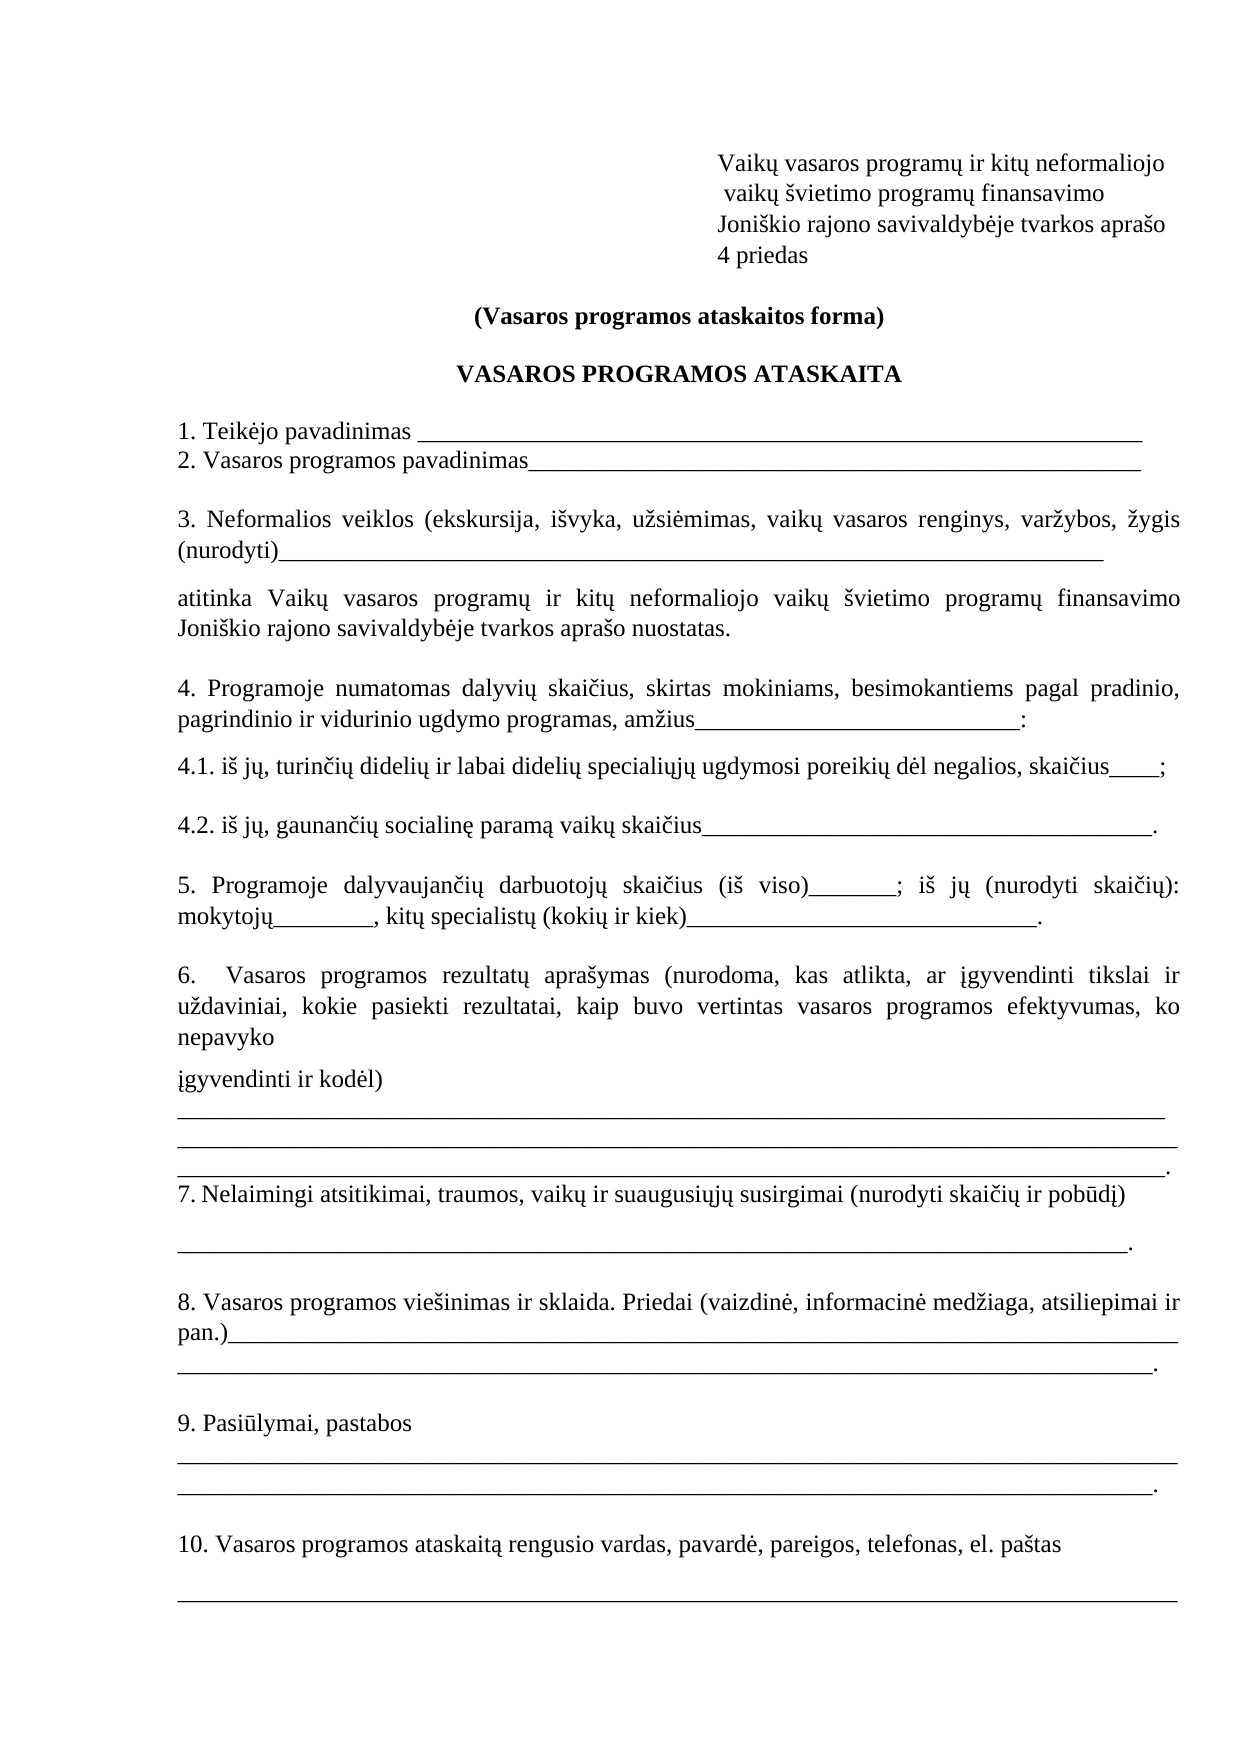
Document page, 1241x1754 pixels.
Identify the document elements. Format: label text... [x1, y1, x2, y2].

text 4.2. iš jų, gaunančių socialinę paramą vaikų skaičius____________________________________. [177, 811, 1181, 839]
text atitinka Vaikų vasaros programų ir kitų neformaliojo vaikų švietimo programų finansavimo Joniškio rajono savivaldybėje tvarkos aprašo nuostatas. [177, 583, 1181, 642]
text (Vasaros programos ataskaitos forma) [177, 301, 1181, 330]
text 9. Pasiūlymai, pastabos ______________________________________________________________________________________________________________________________________________________________. [177, 1408, 1181, 1498]
text ____________________________________________________________________________. [177, 1227, 1181, 1256]
text 1. Teikėjo pavadinimas __________________________________________________________ [177, 416, 1181, 445]
text 6. Vasaros programos rezultatų aprašymas (nurodoma, kas atlikta, ar įgyvendinti tikslai ir uždaviniai, kokie pasiekti rezultatai, kaip buvo vertintas vasaros programos efektyvumas, ko nepavyko [177, 960, 1181, 1051]
text 7. Nelaimingi atsitikimai, traumos, vaikų ir suaugusiųjų susirgimai (nurodyti skaičių ir pobūdį) [177, 1179, 1181, 1208]
text 10. Vasaros programos ataskaitą rengusio vardas, pavardė, pareigos, telefonas, el. paštas [177, 1529, 1181, 1557]
text 4.1. iš jų, turinčių didelių ir labai didelių specialiųjų ugdymosi poreikių dėl negalios, skaičius____; [177, 751, 1181, 780]
text įgyvendinti ir kodėl) _______________________________________________________________________________ [177, 1064, 1181, 1122]
text ________________________________________________________________________________ [177, 1576, 1181, 1605]
text VASAROS PROGRAMOS ATASKAITA [177, 359, 1181, 387]
text 8. Vasaros programos viešinimas ir sklaida. Priedai (vaizdinė, informacinė medžiaga, atsiliepimai ir pan.)__________________________________________________________________________________________________________________________________________________________. [177, 1287, 1181, 1377]
text Joniškio rajono savivaldybėje tvarkos aprašo [717, 209, 1181, 238]
text 3. Neformalios veiklos (ekskursija, išvyka, užsiėmimas, vaikų vasaros renginys, varžybos, žygis (nurodyti)__________________________________________________________________ [177, 504, 1181, 564]
text _______________________________________________________________________________________________________________________________________________________________. [177, 1122, 1181, 1179]
text Vaikų vasaros programų ir kitų neformaliojo [582, 148, 1181, 176]
text 2. Vasaros programos pavadinimas_________________________________________________ [177, 445, 1181, 474]
text 4. Programoje numatomas dalyvių skaičius, skirtas mokiniams, besimokantiems pagal pradinio, pagrindinio ir vidurinio ugdymo programas, amžius__________________________: [177, 673, 1181, 732]
text 4 priedas [582, 240, 1181, 268]
text vaikų švietimo programų finansavimo [582, 178, 1181, 207]
text 5. Programoje dalyvaujančių darbuotojų skaičius (iš viso)_______; iš jų (nurodyti skaičių): mokytojų________, kitų specialistų (kokių ir kiek)____________________________. [177, 870, 1181, 929]
